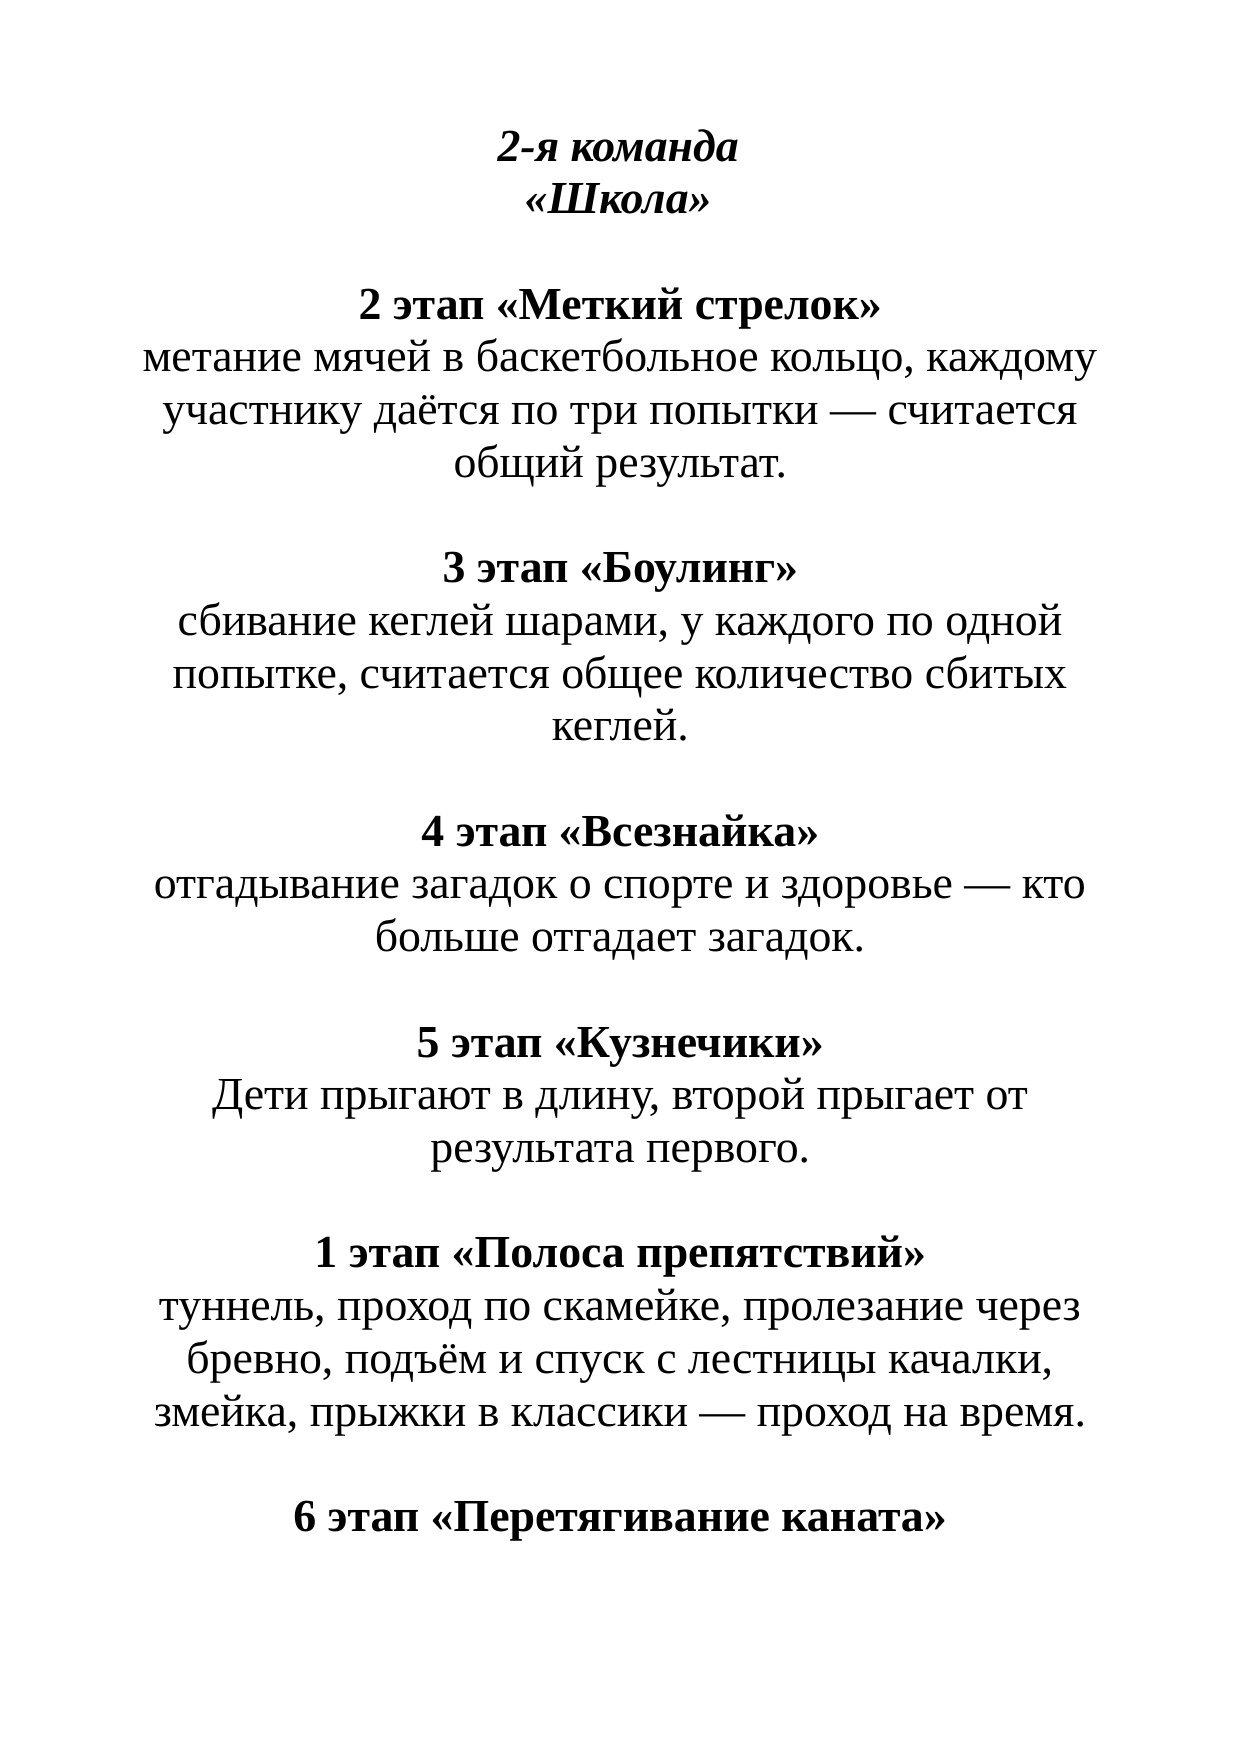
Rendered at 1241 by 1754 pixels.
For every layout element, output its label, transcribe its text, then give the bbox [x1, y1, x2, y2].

text 6 этап «Перетягивание каната» [118, 1488, 1122, 1541]
text 2-я команда [118, 118, 1122, 171]
text сбивание кеглей шарами, у каждого по одной попытке, считается общее количество сбитых кеглей. [118, 592, 1122, 751]
text 5 этап «Кузнечики» [118, 1014, 1122, 1067]
text 4 этап «Всезнайка» [118, 803, 1122, 856]
text метание мячей в баскетбольное кольцо, каждому участнику даётся по три попытки — считается общий результат. [118, 329, 1122, 487]
text отгадывание загадок о спорте и здоровье — кто больше отгадает загадок. [118, 856, 1122, 961]
text Дети прыгают в длину, второй прыгает от результата первого. [118, 1067, 1122, 1172]
text 2 этап «Меткий стрелок» [118, 276, 1122, 329]
text 3 этап «Боулинг» [118, 540, 1122, 592]
text 1 этап «Полоса препятствий» [118, 1225, 1122, 1278]
text «Школа» [118, 171, 1122, 223]
text туннель, проход по скамейке, пролезание через бревно, подъём и спуск с лестницы качалки, змейка, прыжки в классики — проход на время. [118, 1278, 1122, 1436]
